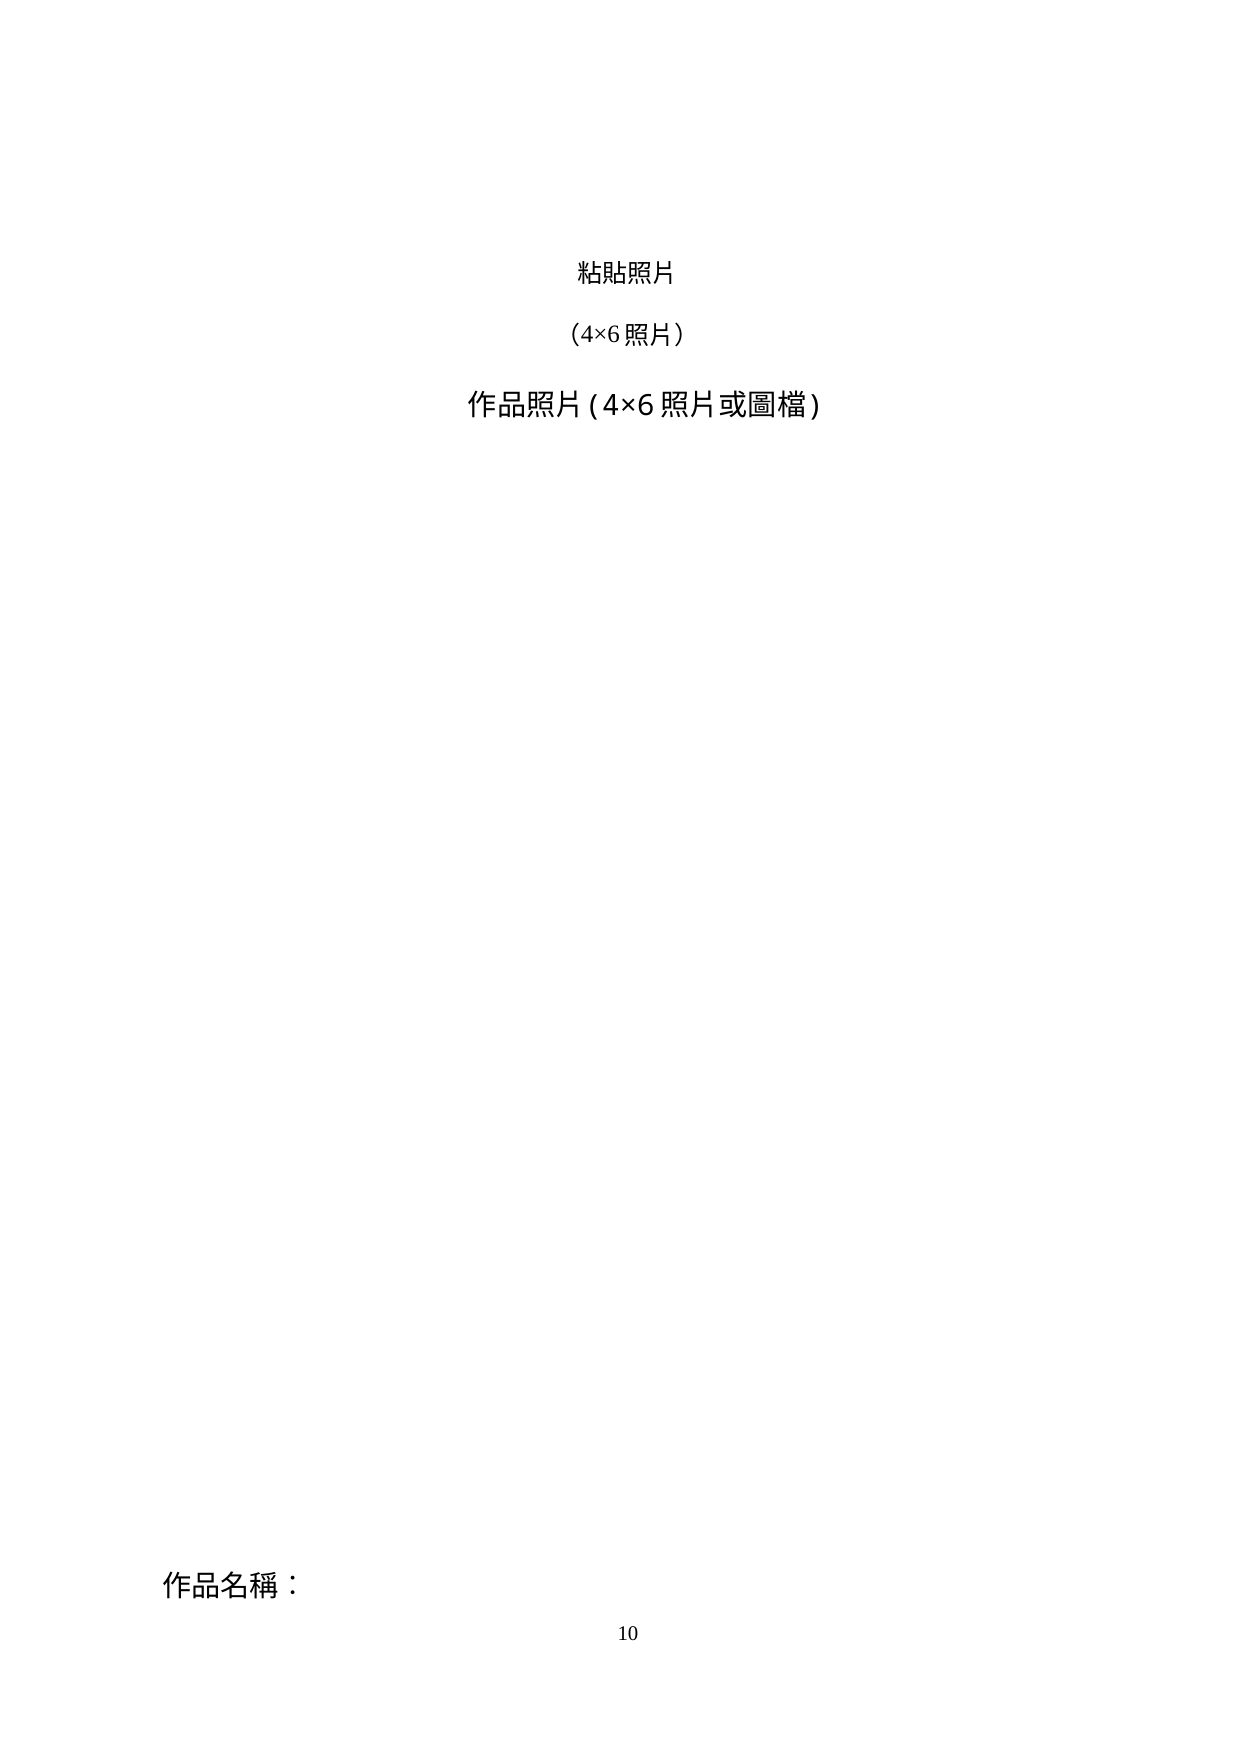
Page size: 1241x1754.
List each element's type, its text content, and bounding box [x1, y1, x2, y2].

text （4×6照片） [133, 292, 1122, 355]
text 作品照片(4×6照片或圖檔) [468, 382, 897, 424]
text 作品名稱︰ [133, 1542, 1122, 1605]
text 粘貼照片 [133, 230, 1122, 292]
